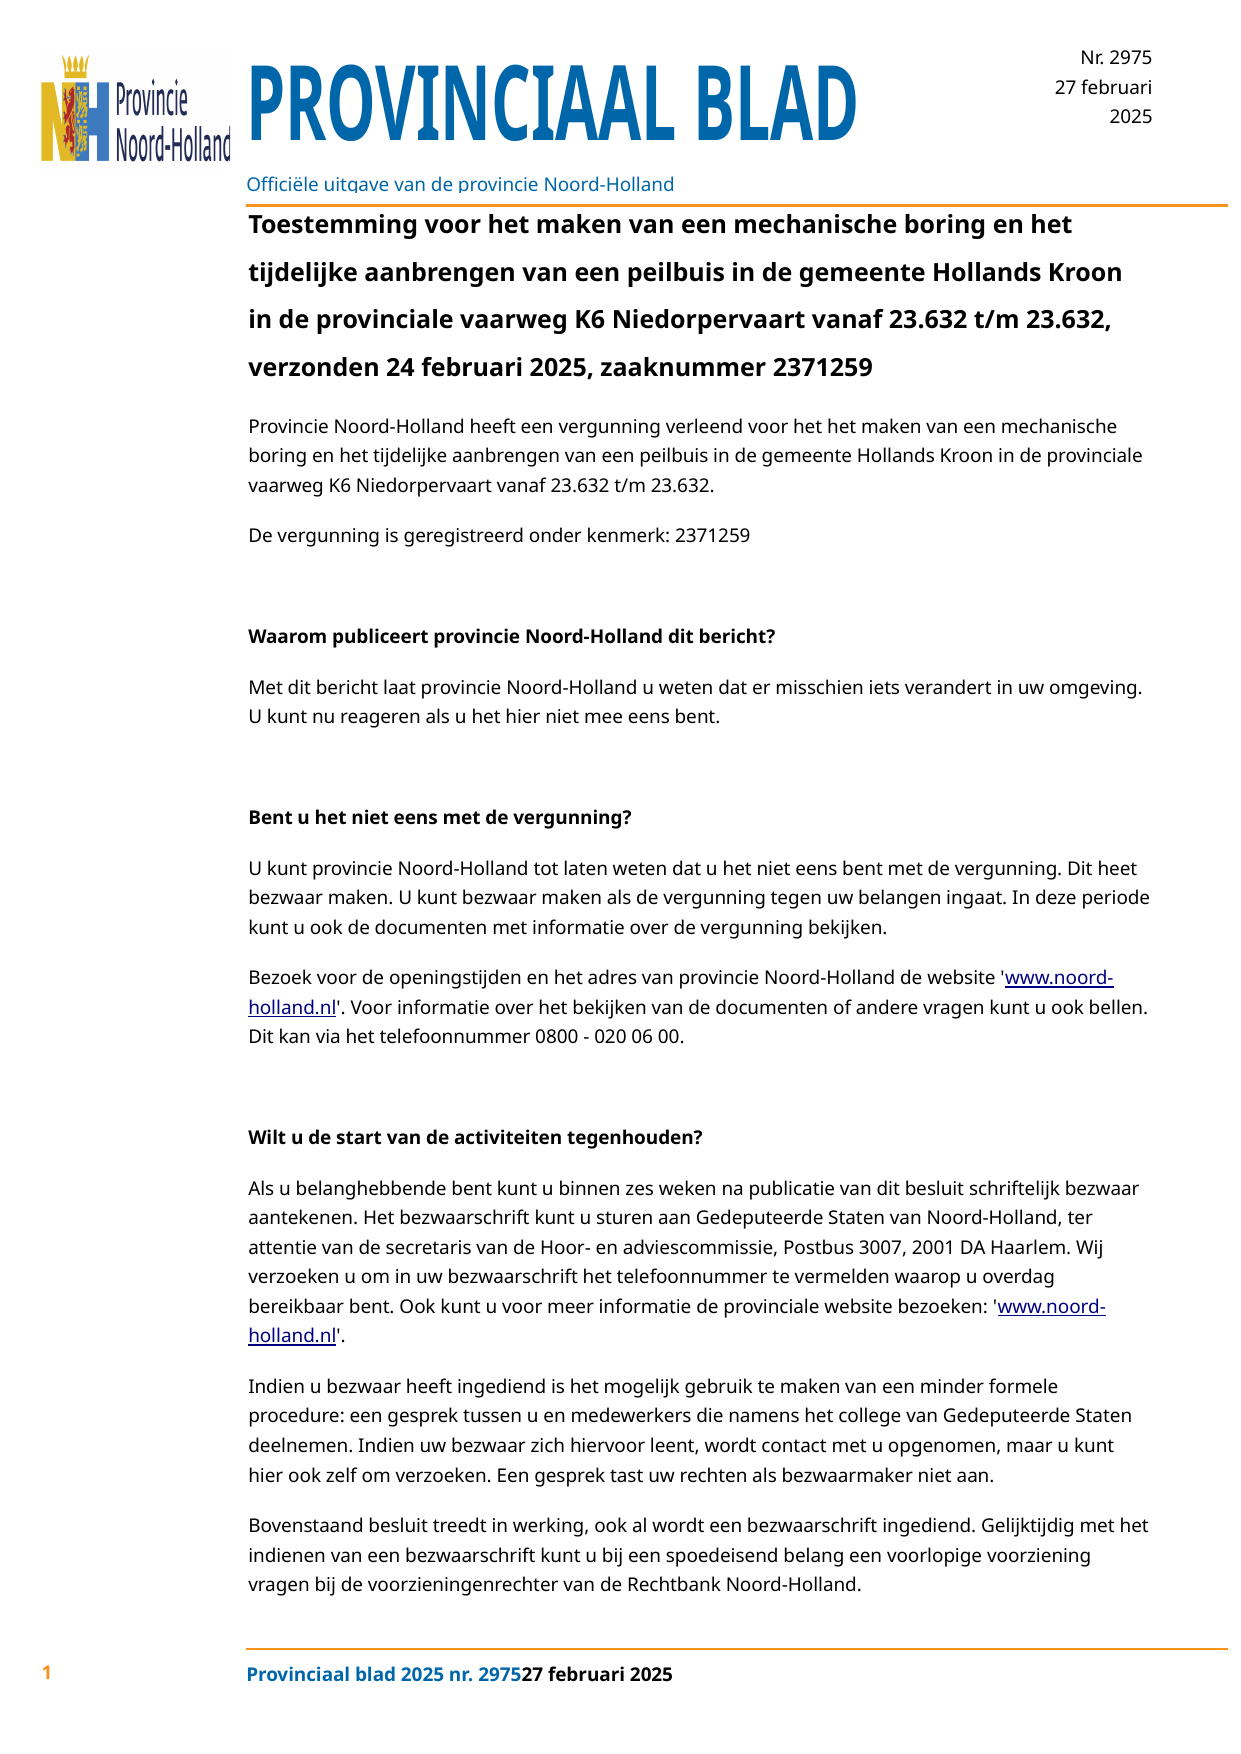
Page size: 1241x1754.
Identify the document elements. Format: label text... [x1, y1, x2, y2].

text Toestemming voor het maken van een mechanische boring en het tijdelijke aanbrengen van een peilbuis in de gemeente Hollands Kroon in de provinciale vaarweg K6 Niedorpervaart vanaf 23.632 t/m 23.632, verzonden 24 februari 2025, zaaknummer 2371259 [248, 207, 1152, 384]
text Wilt u de start van de activiteiten tegenhouden? [248, 1124, 1152, 1150]
text Bent u het niet eens met de vergunning? [248, 804, 1152, 830]
text Bezoek voor de openingstijden en het adres van provincie Noord-Holland de website 'www.noord-holland.nl'. Voor informatie over het bekijken van de documenten of andere vragen kunt u ook bellen. Dit kan via het telefoonnummer 0800 - 020 06 00. [248, 964, 1152, 1049]
text Als u belanghebbende bent kunt u binnen zes weken na publicatie van dit besluit schriftelijk bezwaar aantekenen. Het bezwaarschrift kunt u sturen aan Gedeputeerde Staten van Noord-Holland, ter attentie van de secretaris van de Hoor- en adviescommissie, Postbus 3007, 2001 DA Haarlem. Wij verzoeken u om in uw bezwaarschrift het telefoonnummer te vermelden waarop u overdag bereikbaar bent. Ook kunt u voor meer informatie de provinciale website bezoeken: 'www.noord-holland.nl'. [248, 1175, 1152, 1348]
text Waarom publiceert provincie Noord-Holland dit bericht? [248, 623, 1152, 649]
text Provincie Noord-Holland heeft een vergunning verleend voor het het maken van een mechanische boring en het tijdelijke aanbrengen van een peilbuis in de gemeente Hollands Kroon in de provinciale vaarweg K6 Niedorpervaart vanaf 23.632 t/m 23.632. [248, 413, 1152, 498]
text Met dit bericht laat provincie Noord-Holland u weten dat er misschien iets verandert in uw omgeving. U kunt nu reageren als u het hier niet mee eens bent. [248, 674, 1152, 729]
text Bovenstaand besluit treedt in werking, ook al wordt een bezwaarschrift ingediend. Gelijktijdig met het indienen van een bezwaarschrift kunt u bij een spoedeisend belang een voorlopige voorziening vragen bij de voorzieningenrechter van de Rechtbank Noord-Holland. [248, 1512, 1152, 1597]
picture [41, 47, 231, 172]
text U kunt provincie Noord-Holland tot laten weten dat u het niet eens bent met de vergunning. Dit heet bezwaar maken. U kunt bezwaar maken als de vergunning tegen uw belangen ingaat. In deze periode kunt u ook de documenten met informatie over de vergunning bekijken. [248, 855, 1152, 940]
text De vergunning is geregistreerd onder kenmerk: 2371259 [248, 523, 1152, 548]
text Indien u bezwaar heeft ingediend is het mogelijk gebruik te maken van een minder formele procedure: een gesprek tussen u en medewerkers die namens het college van Gedeputeerde Staten deelnemen. Indien uw bezwaar zich hiervoor leent, wordt contact met u opgenomen, maar u kunt hier ook zelf om verzoeken. Een gesprek tast uw rechten als bezwaarmaker niet aan. [248, 1373, 1152, 1488]
